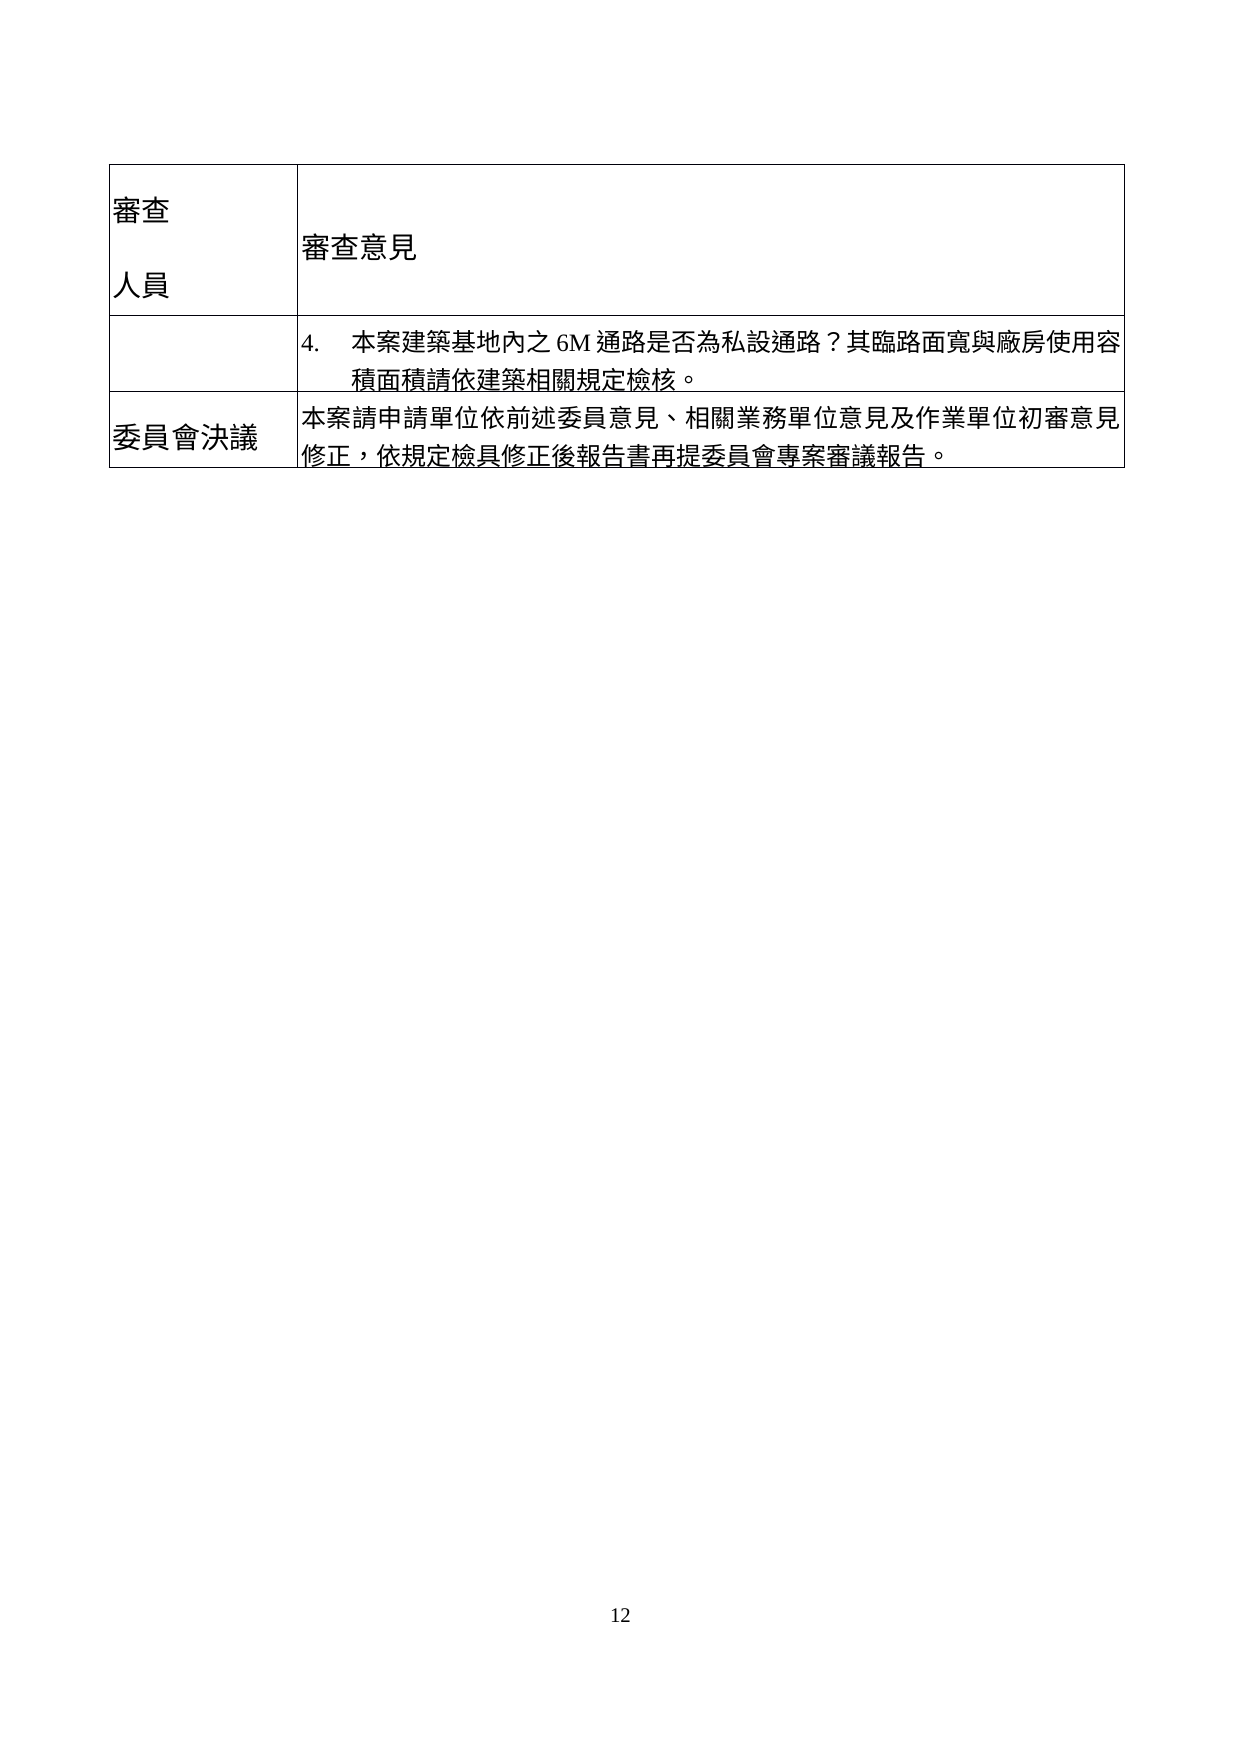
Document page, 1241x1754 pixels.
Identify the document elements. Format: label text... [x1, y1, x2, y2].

table_cell [110, 316, 297, 391]
table_cell 委員會決議 [110, 392, 297, 467]
table_cell 本案建築基地內之6M通路是否為私設通路？其臨路面寬與廠房使用容積面積請依建築相關規定檢核。 [298, 316, 1124, 391]
table_cell 本案請申請單位依前述委員意見、相關業務單位意見及作業單位初審意見修正，依規定檢具修正後報告書再提委員會專案審議報告。 [298, 392, 1124, 467]
table_header 審查意見 [298, 165, 1124, 315]
table_header 審查 人員 [110, 165, 297, 315]
